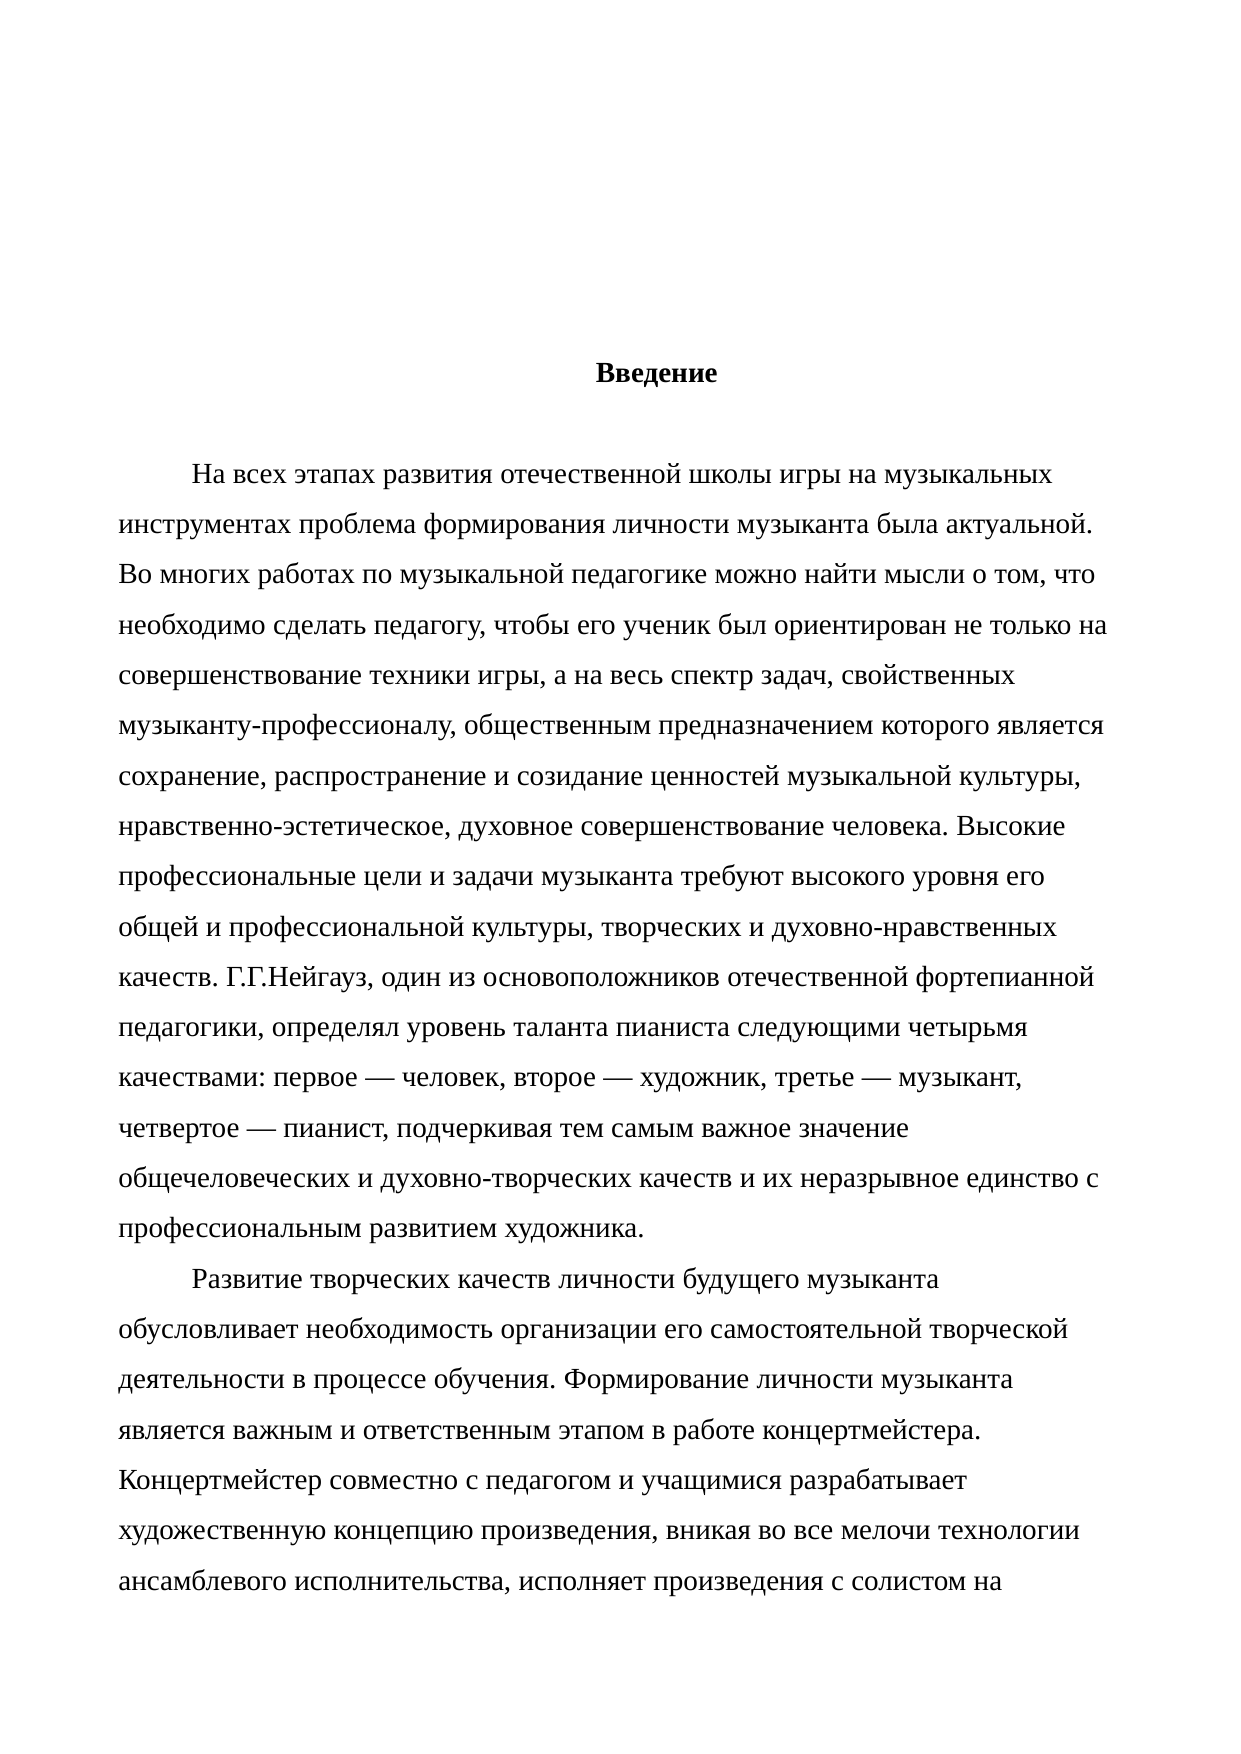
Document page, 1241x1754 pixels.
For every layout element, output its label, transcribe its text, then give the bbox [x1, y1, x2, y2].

text На всех этапах развития отечественной школы игры на музыкальных инструментах проблема формирования личности музыканта была актуальной. Во многих работах по музыкальной педагогике можно найти мысли о том, что необходимо сделать педагогу, чтобы его ученик был ориентирован не только на совершенствование техники игры, а на весь спектр задач, свойственных музыканту-профессионалу, общественным предназначением которого является сохранение, распространение и созидание ценностей музыкальной культуры, нравственно-эстетическое, духовное совершенствование человека. Высокие профессиональные цели и задачи музыканта требуют высокого уровня его общей и профессиональной культуры, творческих и духовно-нравственных качеств. Г.Г.Нейгауз, один из основоположников отечественной фортепианной педагогики, определял уровень таланта пианиста следующими четырьмя качествами: первое — человек, второе — художник, третье — музыкант, четвертое — пианист, подчеркивая тем самым важное значение общечеловеческих и духовно-творческих качеств и их неразрывное единство с профессиональным развитием художника. [118, 456, 1122, 1244]
text Введение [118, 355, 1122, 389]
text Развитие творческих качеств личности будущего музыканта обусловливает необходимость организации его самостоятельной творческой деятельности в процессе обучения. Формирование личности музыканта является важным и ответственным этапом в работе концертмейстера. Концертмейстер совместно с педагогом и учащимися разрабатывает художественную концепцию произведения, вникая во все мелочи технологии ансамблевого исполнительства, исполняет произведения с солистом на [118, 1261, 1122, 1596]
